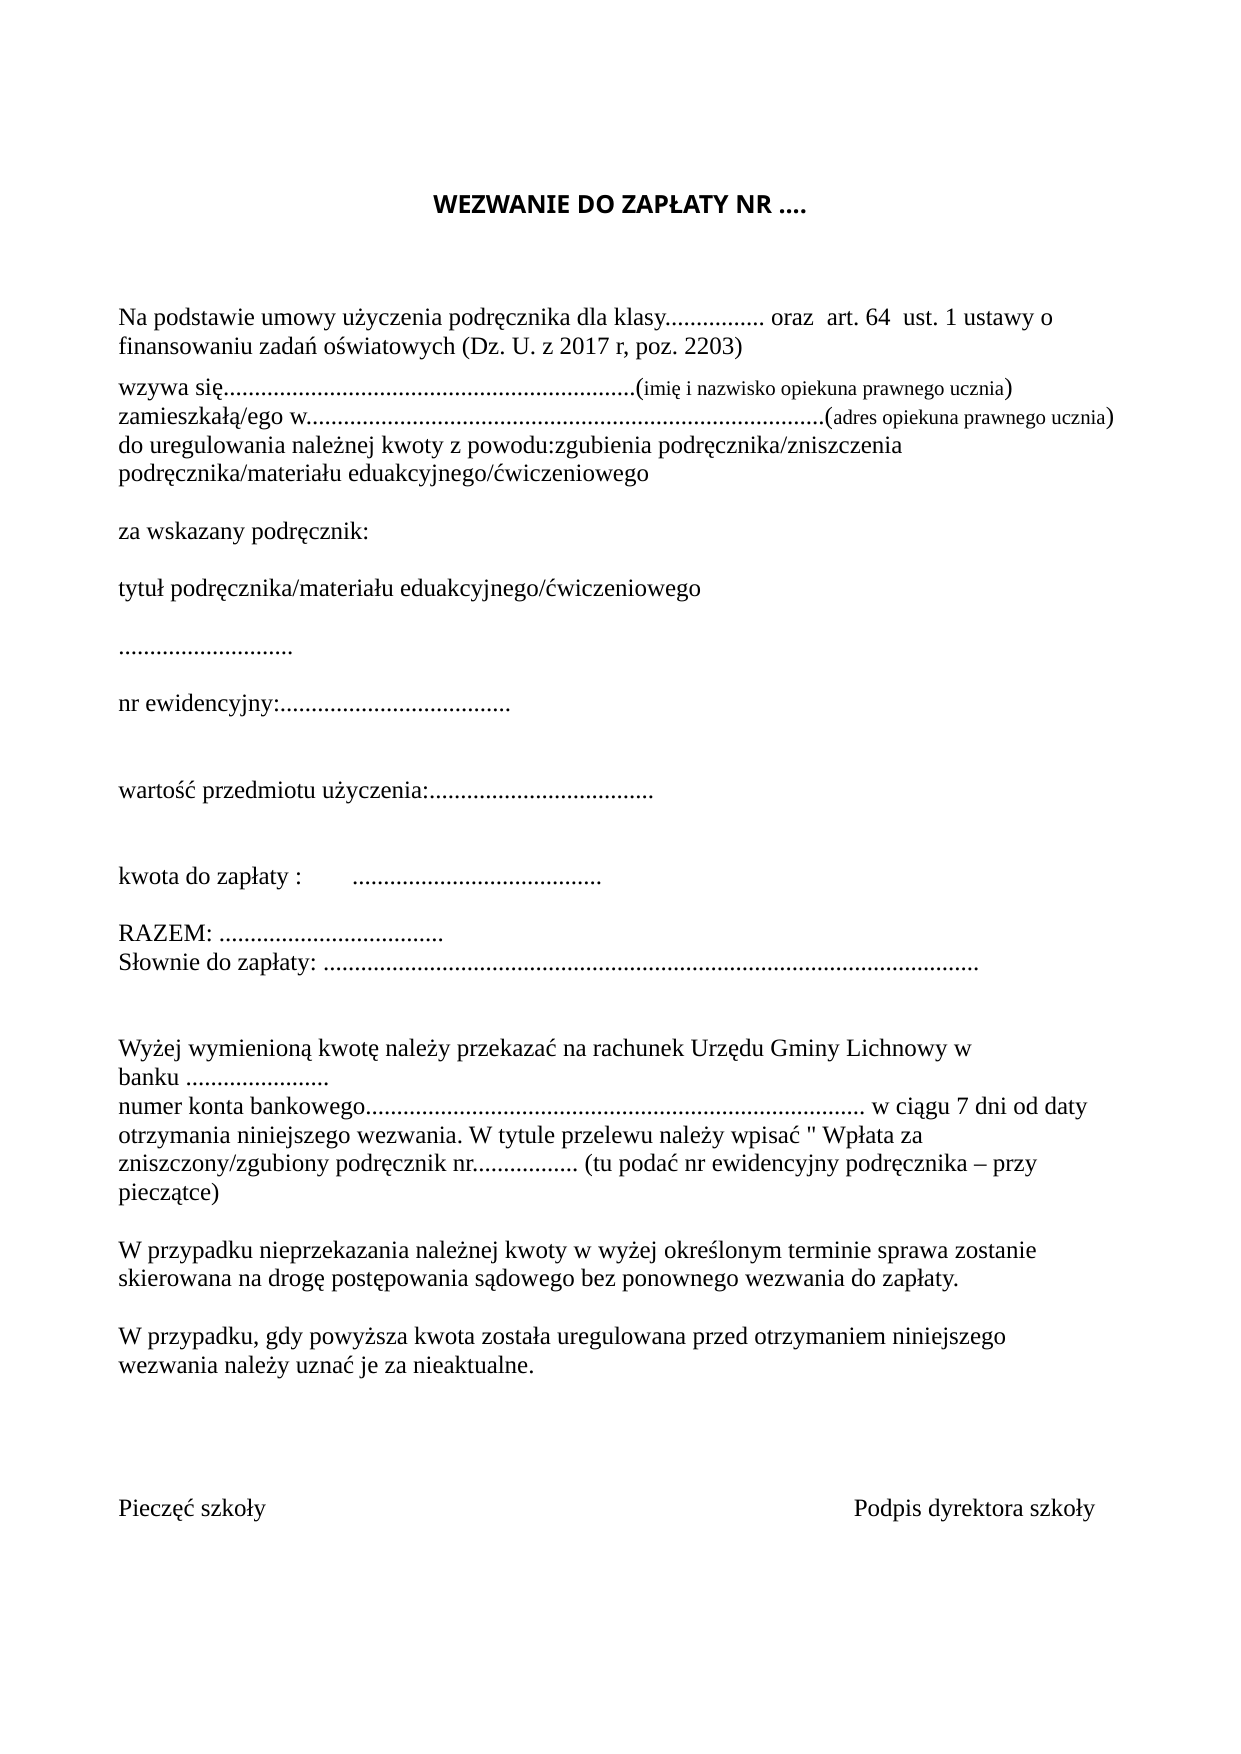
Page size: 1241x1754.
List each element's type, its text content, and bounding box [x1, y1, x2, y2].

text kwota do zapłaty : ........................................ [118, 861, 1122, 890]
text Na podstawie umowy użyczenia podręcznika dla klasy................ oraz art. 64 ust. 1 ustawy o finansowaniu zadań oświatowych (Dz. U. z 2017 r, poz. 2203) [118, 302, 1122, 360]
text W przypadku, gdy powyższa kwota została uregulowana przed otrzymaniem niniejszego [118, 1321, 1122, 1350]
text ............................ [118, 631, 1122, 660]
text wezwania należy uznać je za nieaktualne. [118, 1350, 1122, 1378]
text W przypadku nieprzekazania należnej kwoty w wyżej określonym terminie sprawa zostanie skierowana na drogę postępowania sądowego bez ponownego wezwania do zapłaty. [118, 1235, 1122, 1292]
text Pieczęć szkoły Podpis dyrektora szkoły [118, 1493, 1122, 1522]
text za wskazany podręcznik: [118, 516, 1122, 545]
text wzywa się..................................................................(imię i nazwisko opiekuna prawnego ucznia) zamieszkałą/ego w...................................................................................(adres opiekuna prawnego ucznia) do uregulowania należnej kwoty z powodu:zgubienia podręcznika/zniszczenia podręcznika/materiału eduakcyjnego/ćwiczeniowego [118, 372, 1122, 487]
text nr ewidencyjny:..................................... [118, 688, 1122, 717]
text RAZEM: .................................... [118, 918, 1122, 947]
text tytuł podręcznika/materiału eduakcyjnego/ćwiczeniowego [118, 573, 1122, 602]
text wartość przedmiotu użyczenia:.................................... [118, 775, 1122, 803]
text numer konta bankowego................................................................................ w ciągu 7 dni od daty otrzymania niniejszego wezwania. W tytule przelewu należy wpisać " Wpłata za zniszczony/zgubiony podręcznik nr................. (tu podać nr ewidencyjny podręcznika – przy pieczątce) [118, 1091, 1122, 1206]
text Wyżej wymienioną kwotę należy przekazać na rachunek Urzędu Gminy Lichnowy w banku ....................... [118, 1033, 1122, 1091]
text Słownie do zapłaty: ......................................................................................................... [118, 947, 1122, 976]
text WEZWANIE DO ZAPŁATY NR .... [118, 186, 1122, 220]
